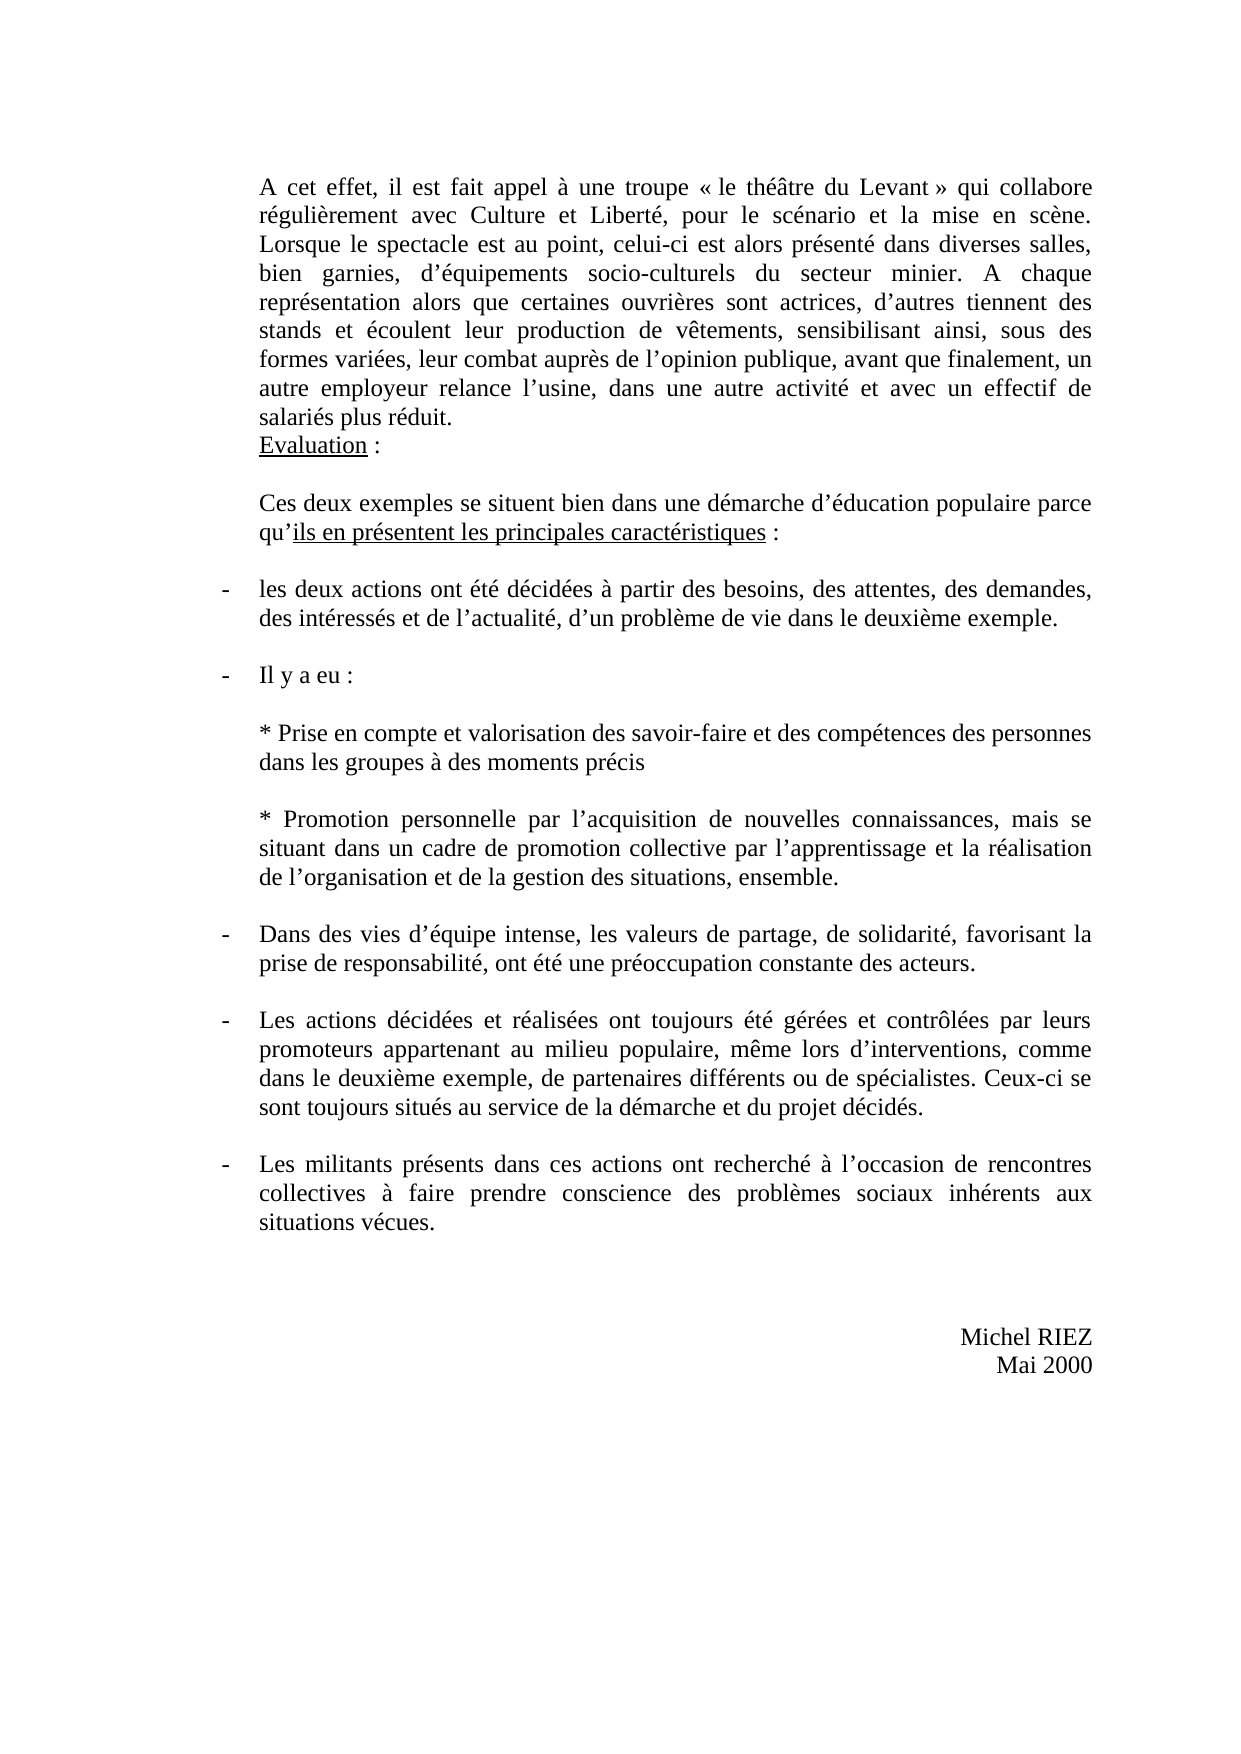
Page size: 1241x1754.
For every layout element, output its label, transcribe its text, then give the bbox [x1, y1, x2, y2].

text * Promotion personnelle par l’acquisition de nouvelles connaissances, mais se situant dans un cadre de promotion collective par l’apprentissage et la réalisation de l’organisation et de la gestion des situations, ensemble. [259, 804, 1093, 890]
text Ces deux exemples se situent bien dans une démarche d’éducation populaire parce qu’ils en présentent les principales caractéristiques : [259, 488, 1093, 545]
list les deux actions ont été décidées à partir des besoins, des attentes, des demandes, des intéressés et de l’actualité, d’un problème de vie dans le deuxième exemple. [221, 574, 1093, 632]
text Mai 2000 [148, 1350, 1093, 1379]
list Les actions décidées et réalisées ont toujours été gérées et contrôlées par leurs promoteurs appartenant au milieu populaire, même lors d’interventions, comme dans le deuxième exemple, de partenaires différents ou de spécialistes. Ceux-ci se sont toujours situés au service de la démarche et du projet décidés. [221, 1005, 1093, 1120]
list Il y a eu : [221, 660, 1093, 689]
list Dans des vies d’équipe intense, les valeurs de partage, de solidarité, favorisant la prise de responsabilité, ont été une préoccupation constante des acteurs. [221, 919, 1093, 977]
list Les militants présents dans ces actions ont recherché à l’occasion de rencontres collectives à faire prendre conscience des problèmes sociaux inhérents aux situations vécues. [221, 1149, 1093, 1235]
text * Prise en compte et valorisation des savoir-faire et des compétences des personnes dans les groupes à des moments précis [259, 718, 1093, 775]
text A cet effet, il est fait appel à une troupe « le théâtre du Levant » qui collabore régulièrement avec Culture et Liberté, pour le scénario et la mise en scène. Lorsque le spectacle est au point, celui-ci est alors présenté dans diverses salles, bien garnies, d’équipements socio-culturels du secteur minier. A chaque représentation alors que certaines ouvrières sont actrices, d’autres tiennent des stands et écoulent leur production de vêtements, sensibilisant ainsi, sous des formes variées, leur combat auprès de l’opinion publique, avant que finalement, un autre employeur relance l’usine, dans une autre activité et avec un effectif de salariés plus réduit. [259, 172, 1093, 430]
text Evaluation : [259, 430, 1093, 459]
subtitle Michel RIEZ [148, 1322, 1093, 1350]
